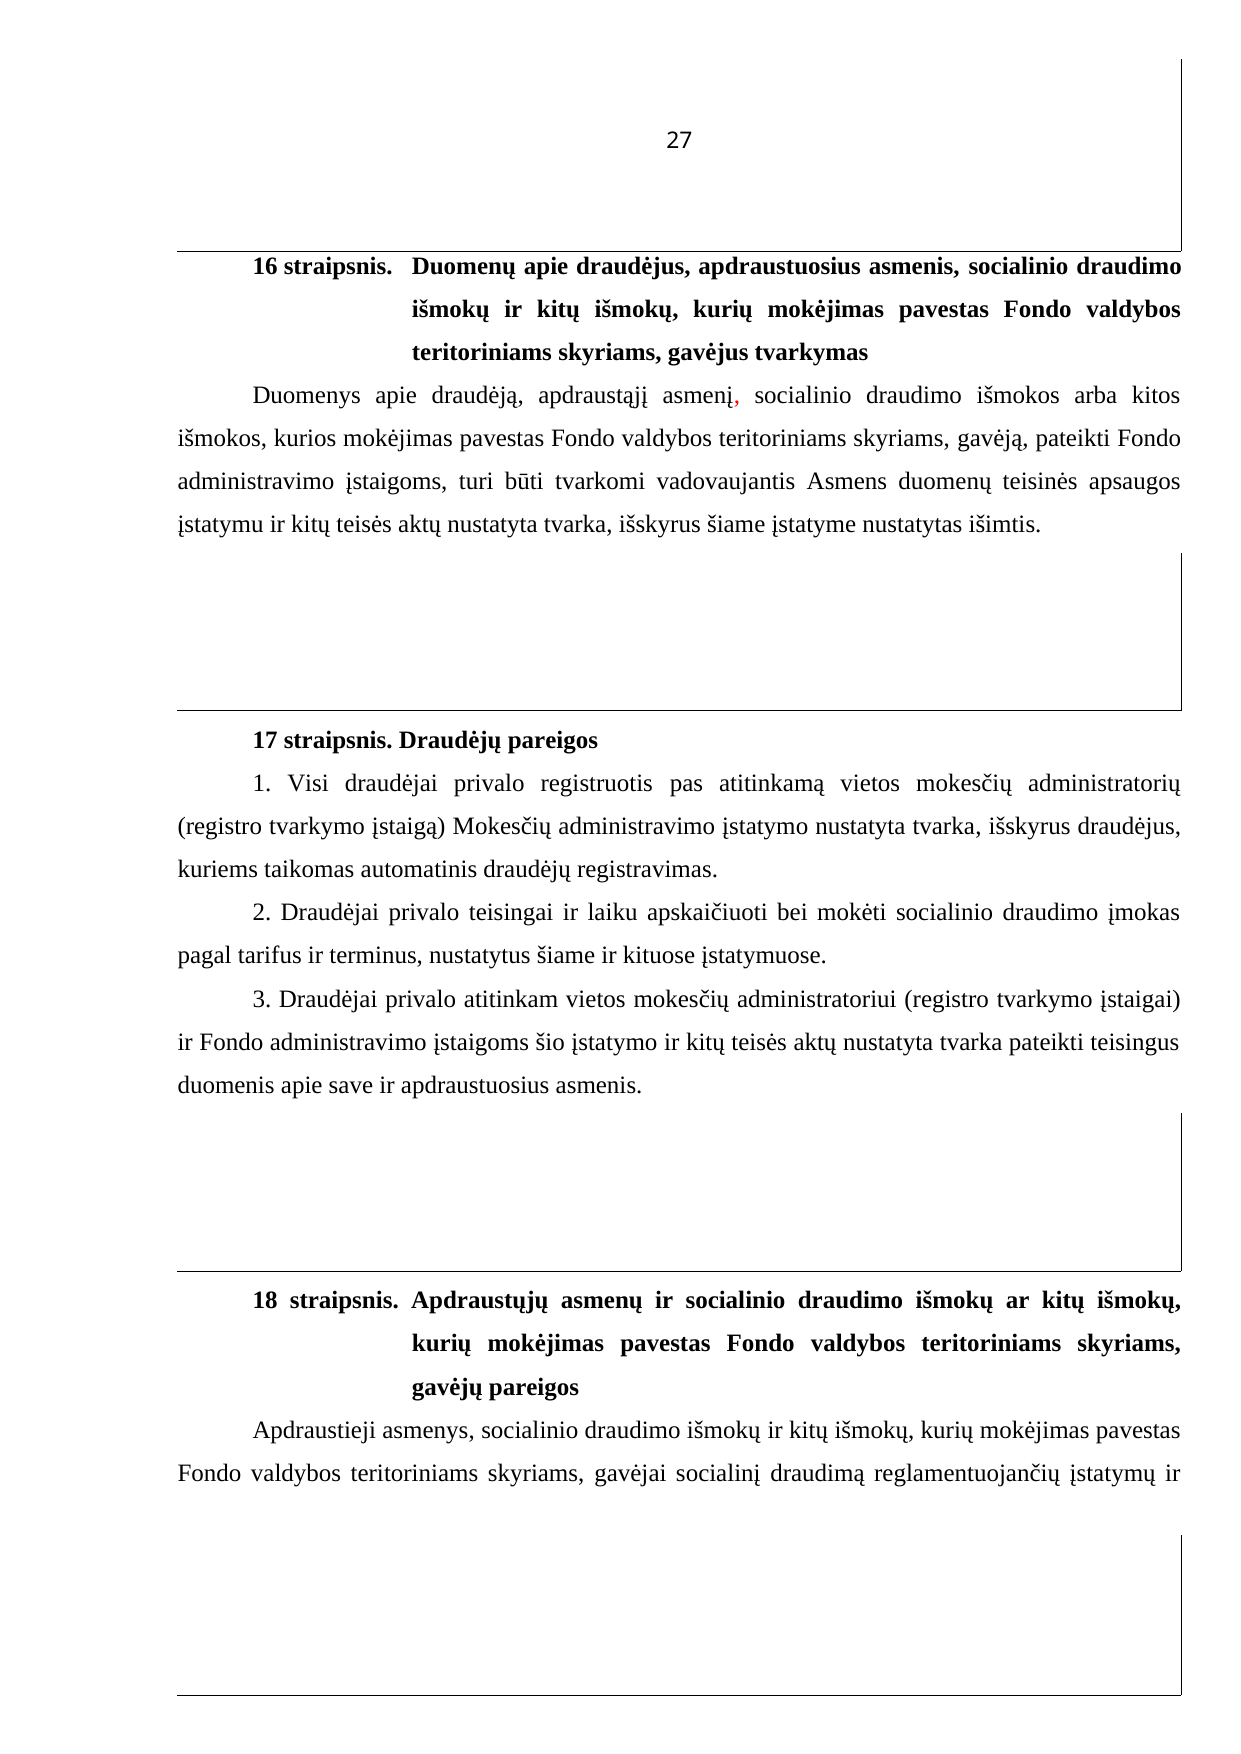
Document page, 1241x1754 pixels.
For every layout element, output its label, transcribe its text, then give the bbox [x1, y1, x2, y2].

text 1. Visi draudėjai privalo registruotis pas atitinkamą vietos mokesčių administratorių (registro tvarkymo įstaigą) Mokesčių administravimo įstatymo nustatyta tvarka, išskyrus draudėjus, kuriems taikomas automatinis draudėjų registravimas. [177, 768, 1181, 883]
text 18 straipsnis. Apdraustųjų asmenų ir socialinio draudimo išmokų ar kitų išmokų, kurių mokėjimas pavestas Fondo valdybos teritoriniams skyriams, gavėjų pareigos [252, 1285, 1182, 1400]
text 3. Draudėjai privalo atitinkam vietos mokesčių administratoriui (registro tvarkymo įstaigai) ir Fondo administravimo įstaigoms šio įstatymo ir kitų teisės aktų nustatyta tvarka pateikti teisingus duomenis apie save ir apdraustuosius asmenis. [177, 984, 1181, 1099]
text Apdraustieji asmenys, socialinio draudimo išmokų ir kitų išmokų, kurių mokėjimas pavestas Fondo valdybos teritoriniams skyriams, gavėjai socialinį draudimą reglamentuojančių įstatymų ir [177, 1415, 1181, 1487]
text 16 straipsnis. Duomenų apie draudėjus, apdraustuosius asmenis, socialinio draudimo išmokų ir kitų išmokų, kurių mokėjimas pavestas Fondo valdybos teritoriniams skyriams, gavėjus tvarkymas [252, 251, 1182, 366]
text 2. Draudėjai privalo teisingai ir laiku apskaičiuoti bei mokėti socialinio draudimo įmokas pagal tarifus ir terminus, nustatytus šiame ir kituose įstatymuose. [177, 897, 1181, 969]
text Duomenys apie draudėją, apdraustąjį asmenį, socialinio draudimo išmokos arba kitos išmokos, kurios mokėjimas pavestas Fondo valdybos teritoriniams skyriams, gavėją, pateikti Fondo administravimo įstaigoms, turi būti tvarkomi vadovaujantis Asmens duomenų teisinės apsaugos įstatymu ir kitų teisės aktų nustatyta tvarka, išskyrus šiame įstatyme nustatytas išimtis. [177, 380, 1181, 538]
text 17 straipsnis. Draudėjų pareigos [252, 725, 1182, 754]
